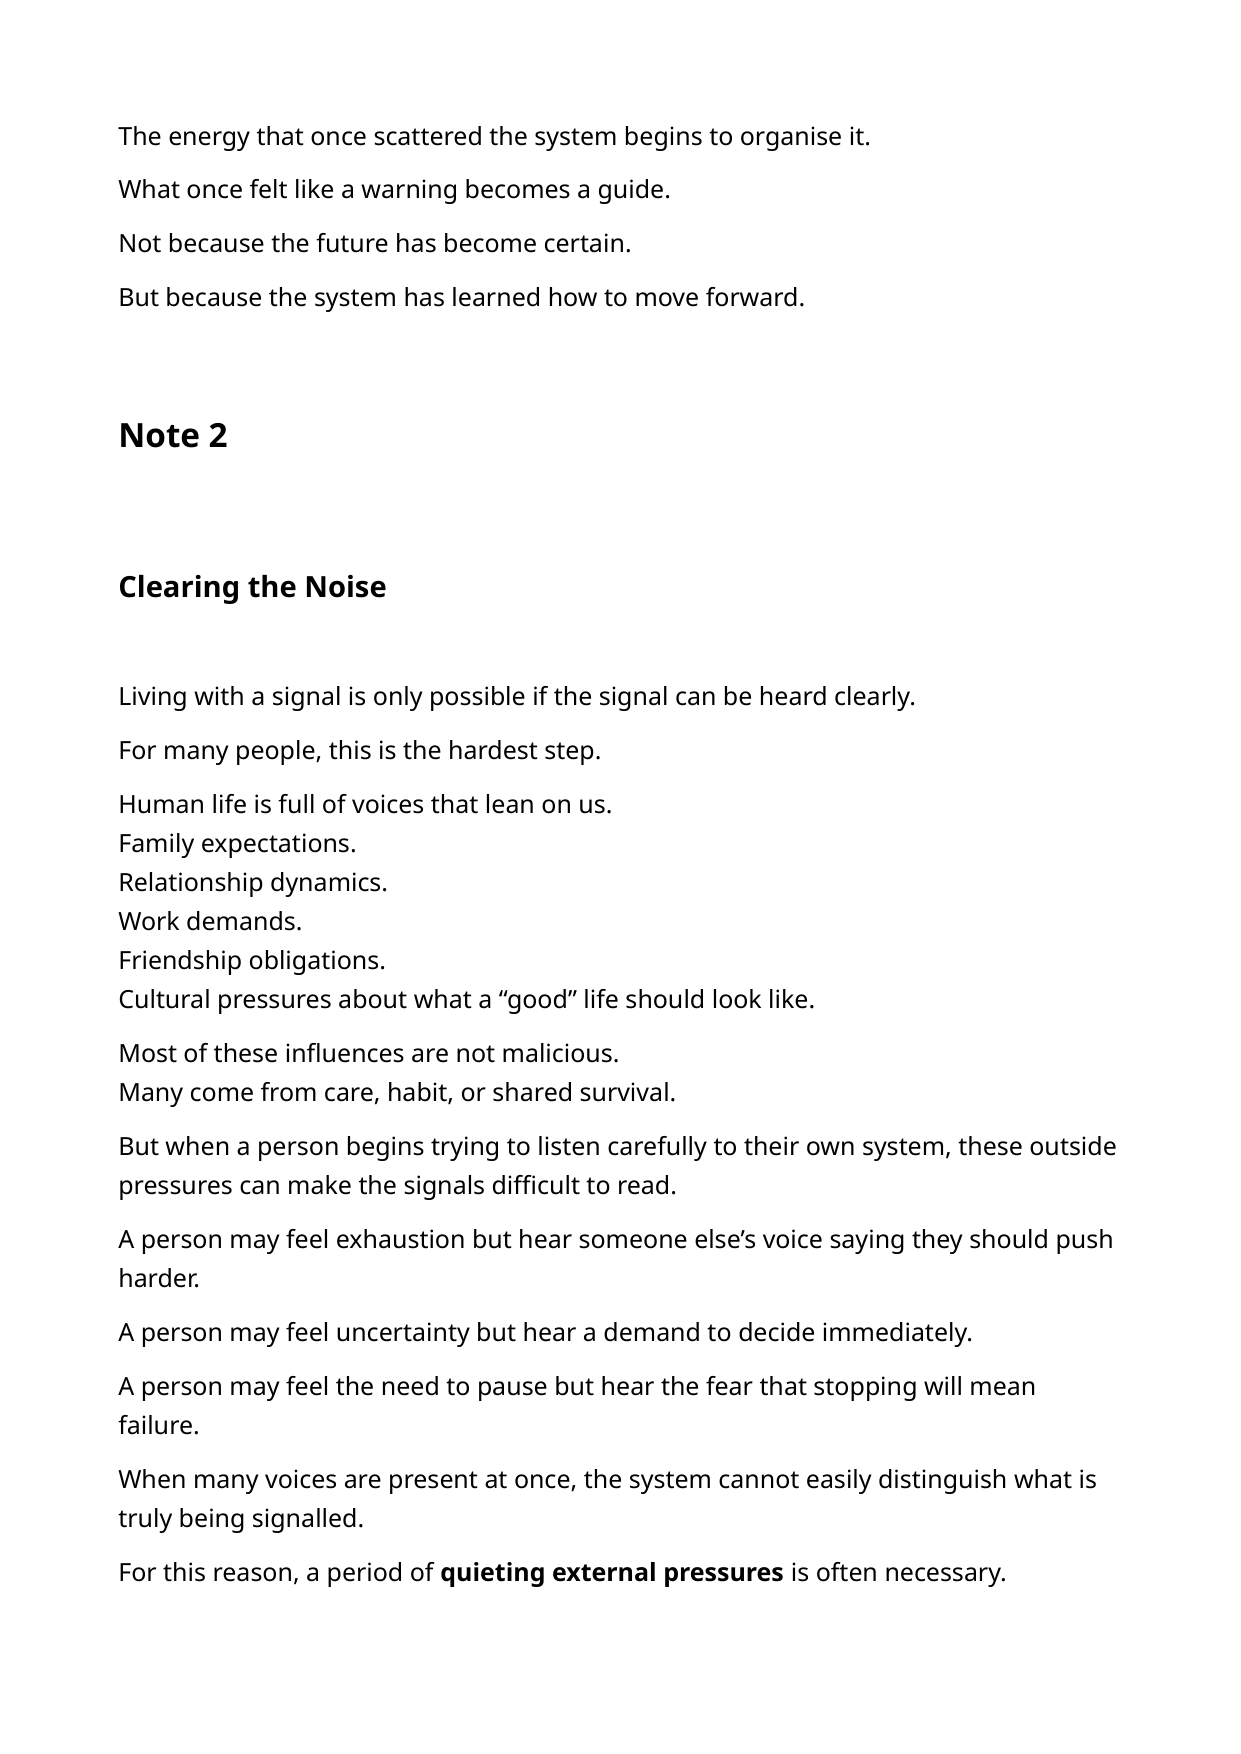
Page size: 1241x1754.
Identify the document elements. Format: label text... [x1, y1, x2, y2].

text But because the system has learned how to move forward. [118, 279, 1122, 313]
text Living with a signal is only possible if the signal can be heard clearly. [118, 679, 1122, 713]
subtitle Note 2 [118, 412, 1122, 457]
text Human life is full of voices that lean on us. Family expectations. Relationship dynamics. Work demands. Friendship obligations. Cultural pressures about what a “good” life should look like. [118, 786, 1122, 1016]
text Not because the future has become certain. [118, 226, 1122, 260]
text For this reason, a period of quieting external pressures is often necessary. [118, 1554, 1122, 1588]
text For many people, this is the hardest step. [118, 732, 1122, 767]
subtitle Clearing the Noise [118, 566, 1122, 606]
text A person may feel exhaustion but hear someone else’s voice saying they should push harder. [118, 1222, 1122, 1295]
text When many voices are present at once, the system cannot easily distinguish what is truly being signalled. [118, 1461, 1122, 1534]
text But when a person begins trying to listen carefully to their own system, these outside pressures can make the signals difficult to read. [118, 1129, 1122, 1202]
text A person may feel the need to pause but hear the fear that stopping will mean failure. [118, 1368, 1122, 1442]
text A person may feel uncertainty but hear a demand to decide immediately. [118, 1314, 1122, 1349]
text Most of these influences are not malicious. Many come from care, habit, or shared survival. [118, 1036, 1122, 1109]
text What once felt like a warning becomes a guide. [118, 172, 1122, 206]
text The energy that once scattered the system begins to organise it. [118, 118, 1122, 152]
